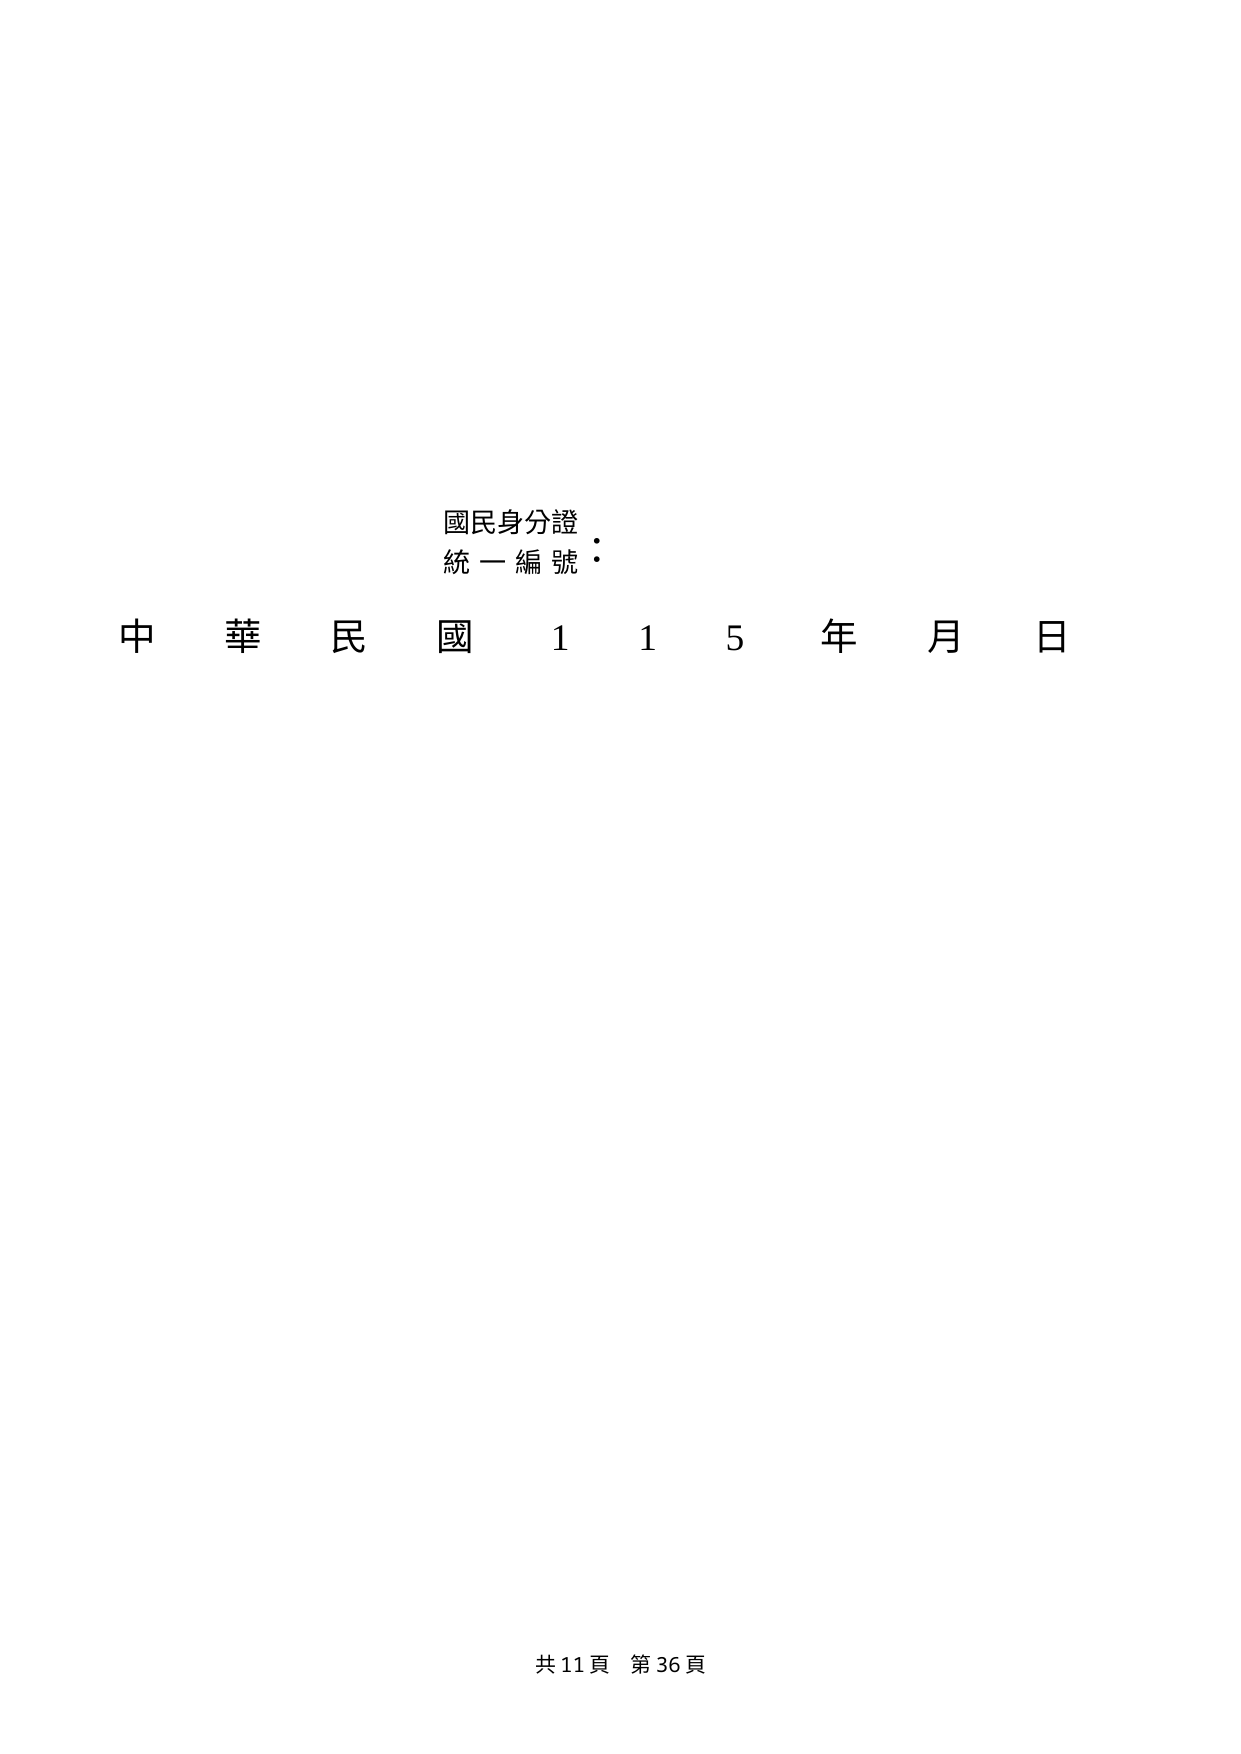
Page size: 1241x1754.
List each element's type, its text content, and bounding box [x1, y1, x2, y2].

text 中華民國115年月日 [118, 593, 1122, 655]
text 國民身分證統一編號： [118, 468, 1122, 593]
